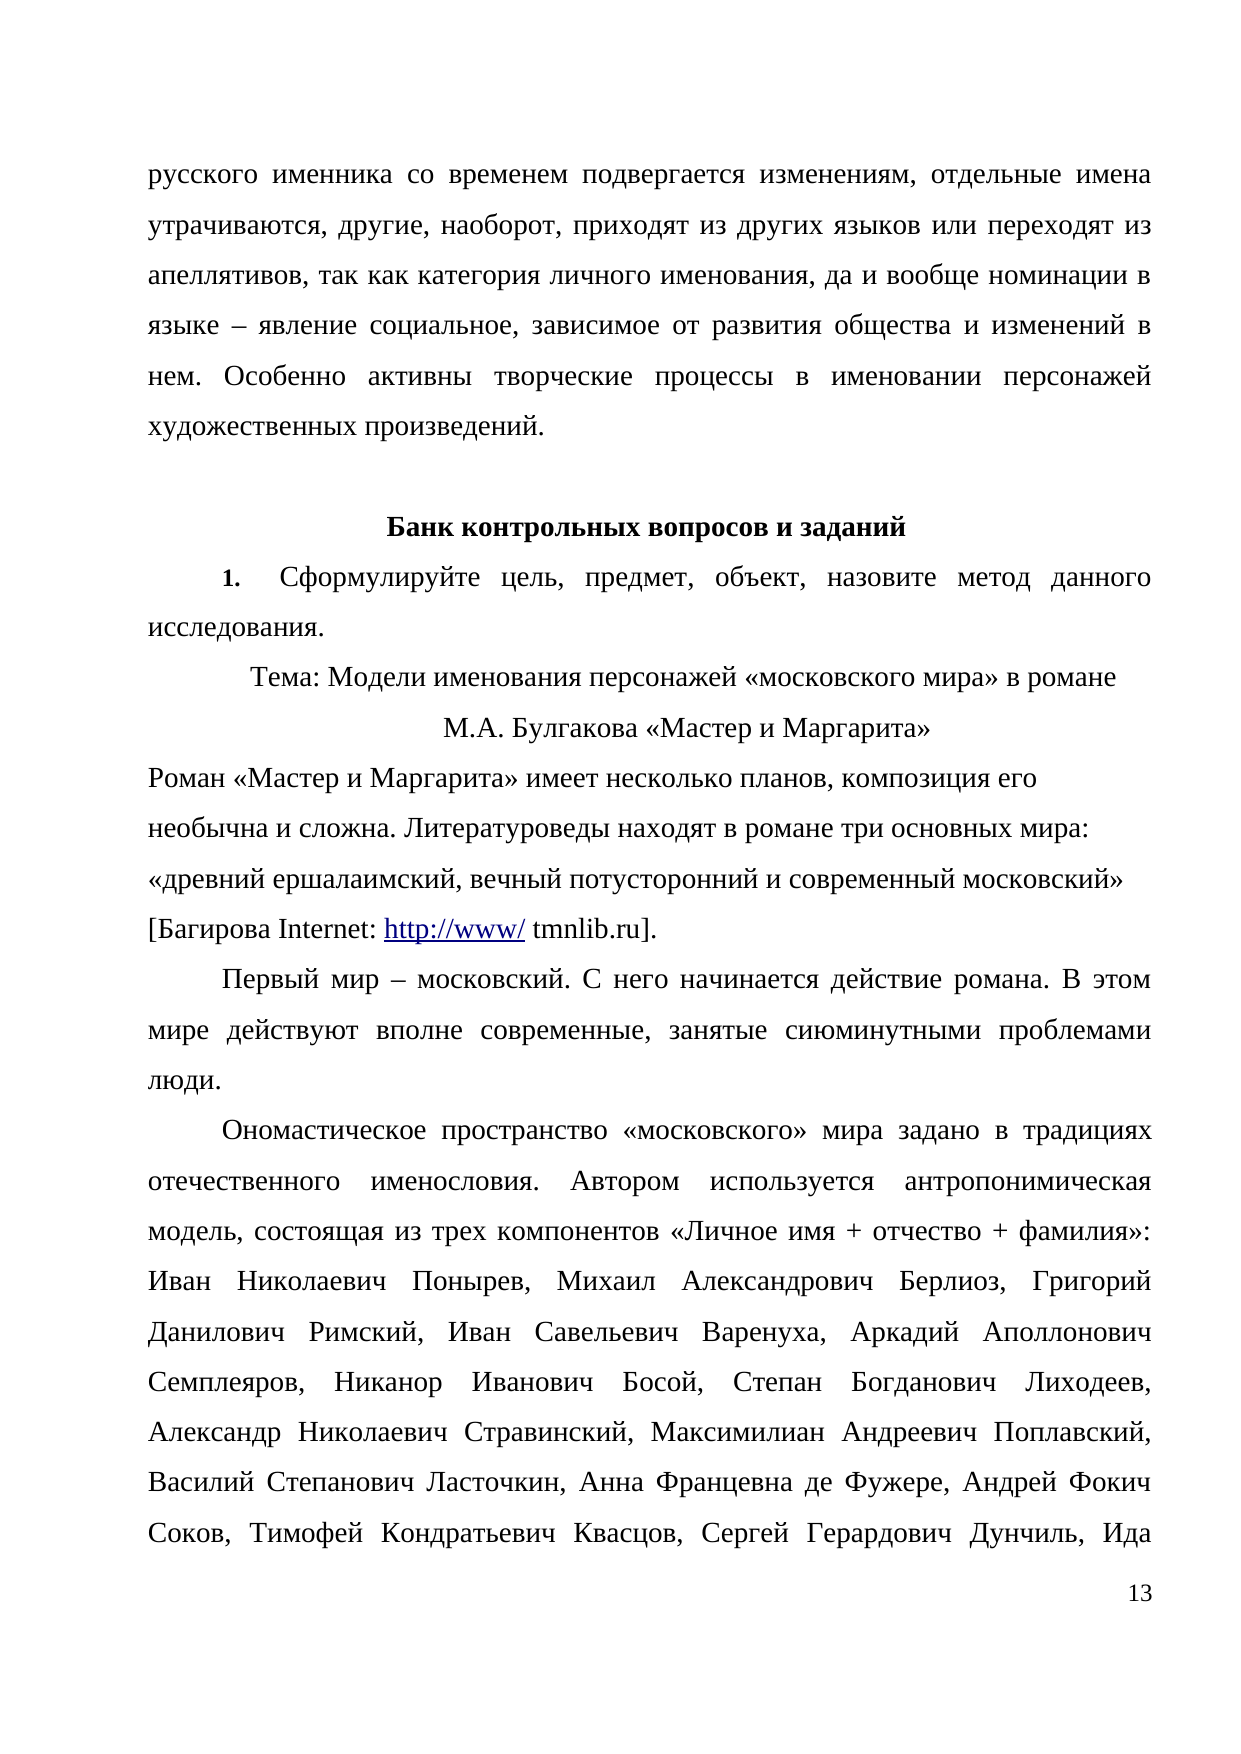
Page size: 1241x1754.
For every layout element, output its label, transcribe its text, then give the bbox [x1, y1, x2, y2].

text 1. Сформулируйте цель, предмет, объект, назовите метод данного исследования. [148, 559, 1152, 643]
text М.А. Булгакова «Мастер и Маргарита» [148, 710, 1152, 743]
text Тема: Модели именования персонажей «московского мира» в романе [148, 659, 1152, 693]
text русского именника со временем подвергается изменениям, отдельные имена утрачиваются, другие, наоборот, приходят из других языков или переходят из апеллятивов, так как категория личного именования, да и вообще номинации в языке – явление социальное, зависимое от развития общества и изменений в нем. Особенно активны творческие процессы в именовании персонажей художественных произведений. [148, 156, 1152, 442]
text Роман «Мастер и Маргарита» имеет несколько планов, композиция его необычна и сложна. Литературоведы находят в романе три основных мира: «древний ершалаимский, вечный потусторонний и современный московский» [Багирова Internet: http://www/ tmnlib.ru]. [148, 760, 1152, 945]
text Банк контрольных вопросов и заданий [148, 509, 1152, 542]
text Ономастическое пространство «московского» мира задано в традици­ях отечественного именословия. Автором используется антропонимическая модель, состоящая из трех компонентов «Личное имя + отчество + фамилия»: Иван Николаевич Понырев, Михаил Александрович Берлиоз, Григорий Данилович Римский, Иван Савельевич Варенуха, Аркадий Аполлонович Семплеяров, Никанор Иванович Босой, Степан Богданович Лиходеев, Александр Николаевич Стравинский, Максимилиан Андреевич Поплавский, Василий Степанович Ласточкин, Анна Францевна де Фужере, Андрей Фокич Соков, Тимофей Кондратьевич Квасцов, Сергей Герардович Дунчиль, Ида [148, 1112, 1152, 1548]
text Первый мир – московский. С него начинается действие романа. В этом мире действуют вполне современные, занятые сиюминутными проблемами люди. [148, 961, 1152, 1096]
